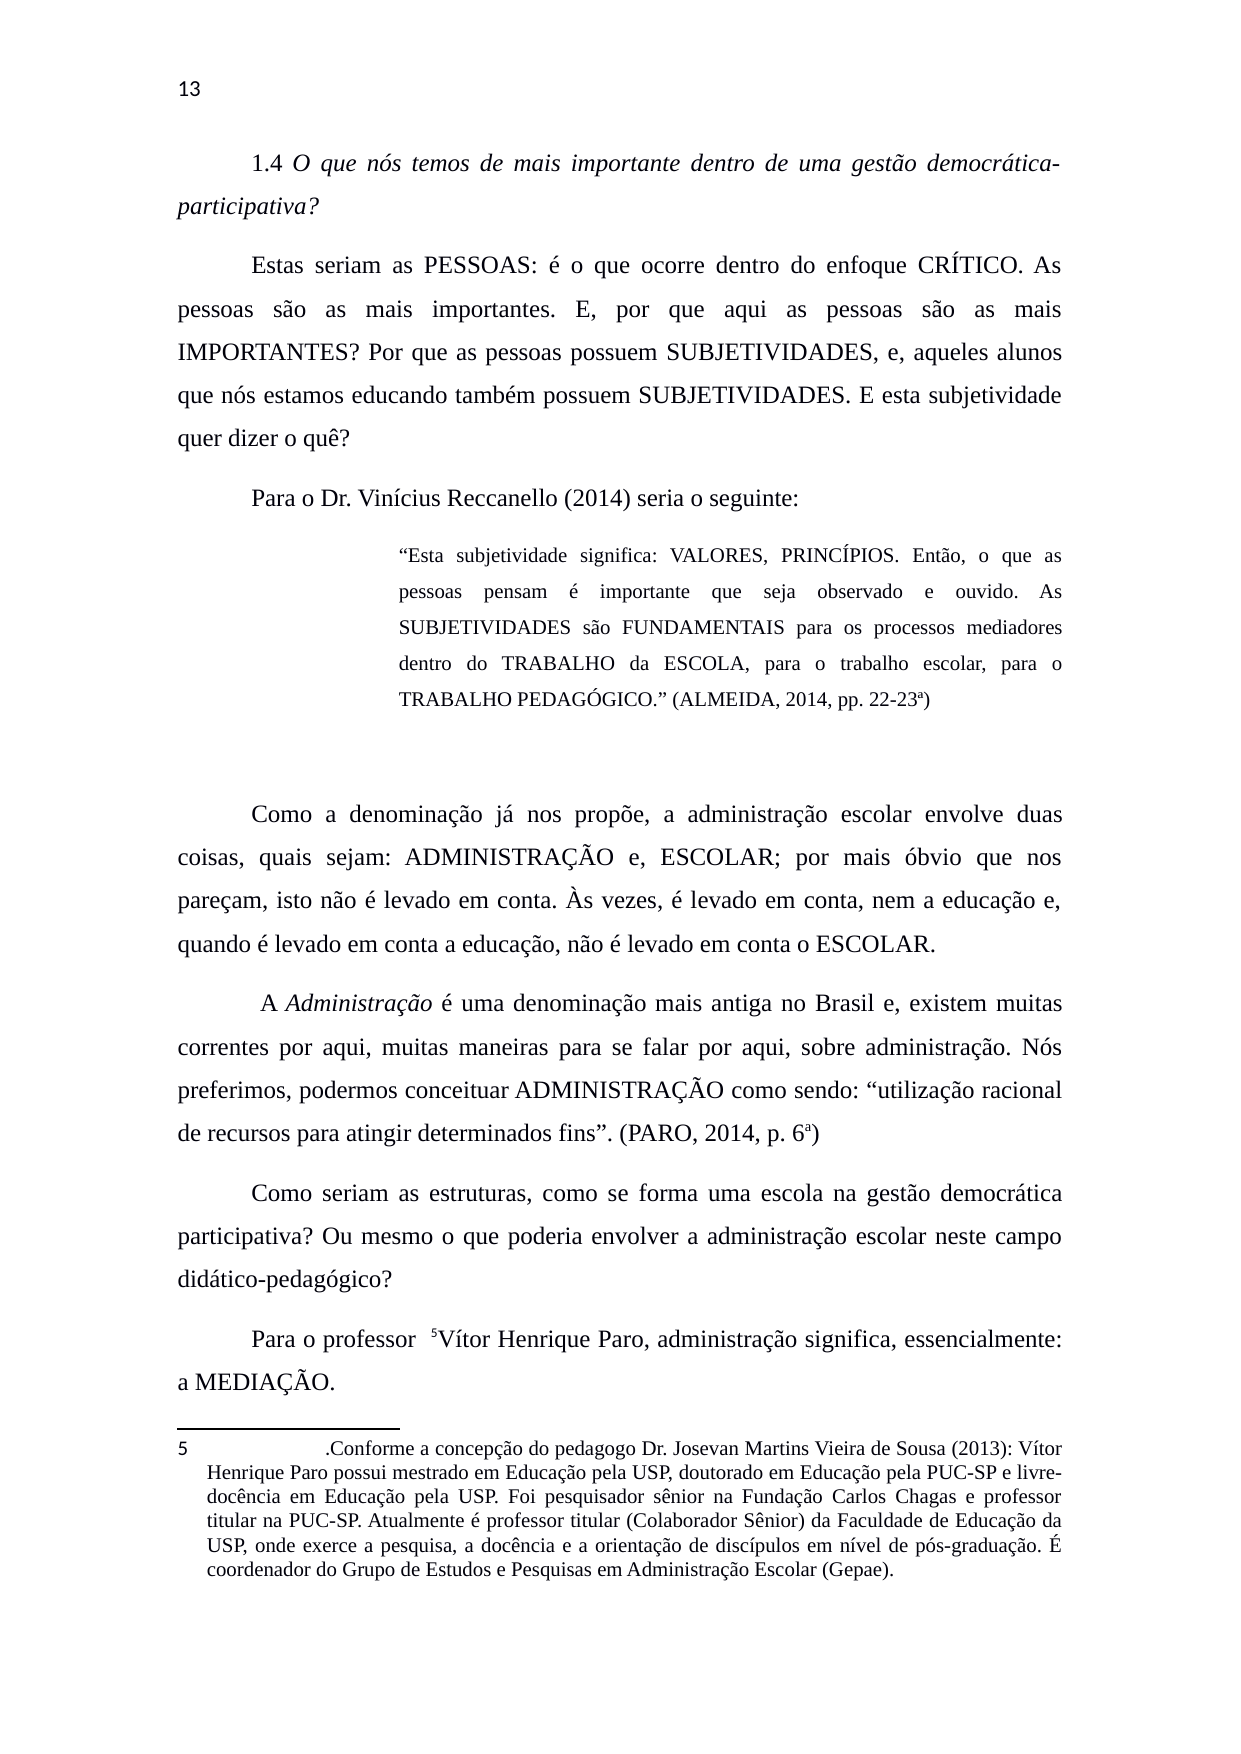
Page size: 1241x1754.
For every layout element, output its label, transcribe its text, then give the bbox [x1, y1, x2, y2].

text “Esta subjetividade significa: VALORES, PRINCÍPIOS. Então, o que as pessoas pensam é importante que seja observado e ouvido. As SUBJETIVIDADES são FUNDAMENTAIS para os processos mediadores dentro do TRABALHO da ESCOLA, para o trabalho escolar, para o TRABALHO PEDAGÓGICO.” (ALMEIDA, 2014, pp. 22-23ª) [398, 543, 1063, 711]
text Como seriam as estruturas, como se forma uma escola na gestão democrática participativa? Ou mesmo o que poderia envolver a administração escolar neste campo didático-pedagógico? [177, 1178, 1063, 1293]
text 1.4 O que nós temos de mais importante dentro de uma gestão democrática-participativa? [177, 148, 1063, 219]
text .Conforme a concepção do pedagogo Dr. Josevan Martins Vieira de Sousa (2013): Vítor Henrique Paro possui mestrado em Educação pela USP, doutorado em Educação pela PUC-SP e livre-docência em Educação pela USP. Foi pesquisador sênior na Fundação Carlos Chagas e professor titular na PUC-SP. Atualmente é professor titular (Colaborador Sênior) da Faculdade de Educação da USP, onde exerce a pesquisa, a docência e a orientação de discípulos em nível de pós-graduação. É coordenador do Grupo de Estudos e Pesquisas em Administração Escolar (Gepae). ﻿ [177, 1435, 1063, 1581]
text A Administração é uma denominação mais antiga no Brasil e, existem muitas correntes por aqui, muitas maneiras para se falar por aqui, sobre administração. Nós preferimos, podermos conceituar ADMINISTRAÇÃO como sendo: “utilização racional de recursos para atingir determinados fins”. (PARO, 2014, p. 6a) [177, 988, 1063, 1147]
text Para o Dr. Vinícius Reccanello (2014) seria o seguinte: [177, 483, 1063, 512]
text Para o professor Vítor Henrique Paro, administração significa, essencialmente: a MEDIAÇÃO. [177, 1324, 1063, 1396]
text Como a denominação já nos propõe, a administração escolar envolve duas coisas, quais sejam: ADMINISTRAÇÃO e, ESCOLAR; por mais óbvio que nos pareçam, isto não é levado em conta. Às vezes, é levado em conta, nem a educação e, quando é levado em conta a educação, não é levado em conta o ESCOLAR. [177, 799, 1063, 957]
text Estas seriam as PESSOAS: é o que ocorre dentro do enfoque CRÍTICO. As pessoas são as mais importantes. E, por que aqui as pessoas são as mais IMPORTANTES? Por que as pessoas possuem SUBJETIVIDADES, e, aqueles alunos que nós estamos educando também possuem SUBJETIVIDADES. E esta subjetividade quer dizer o quê? [177, 251, 1063, 452]
